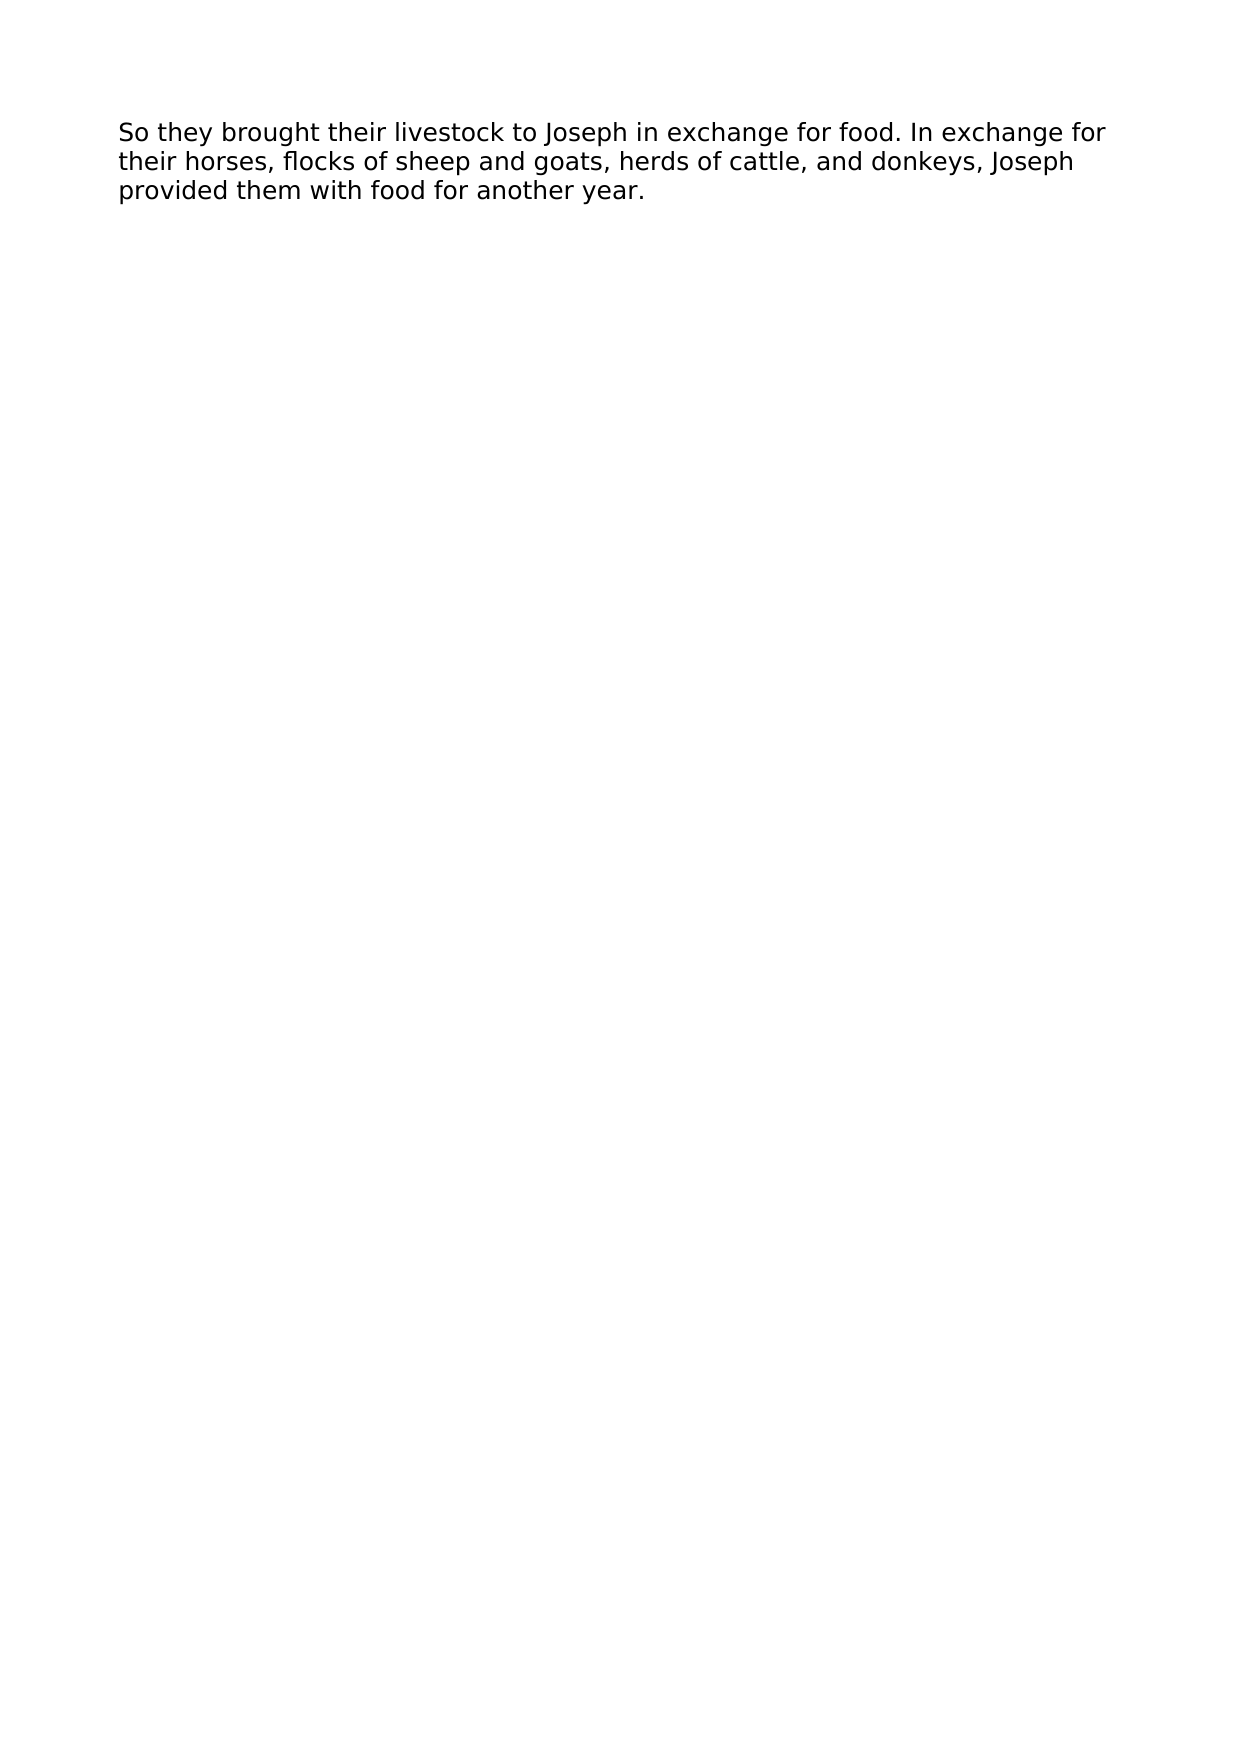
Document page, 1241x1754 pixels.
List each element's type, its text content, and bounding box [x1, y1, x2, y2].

text So they brought their livestock to Joseph in exchange for food. In exchange for their horses, flocks of sheep and goats, herds of cattle, and donkeys, Joseph provided them with food for another year. [118, 118, 1122, 206]
